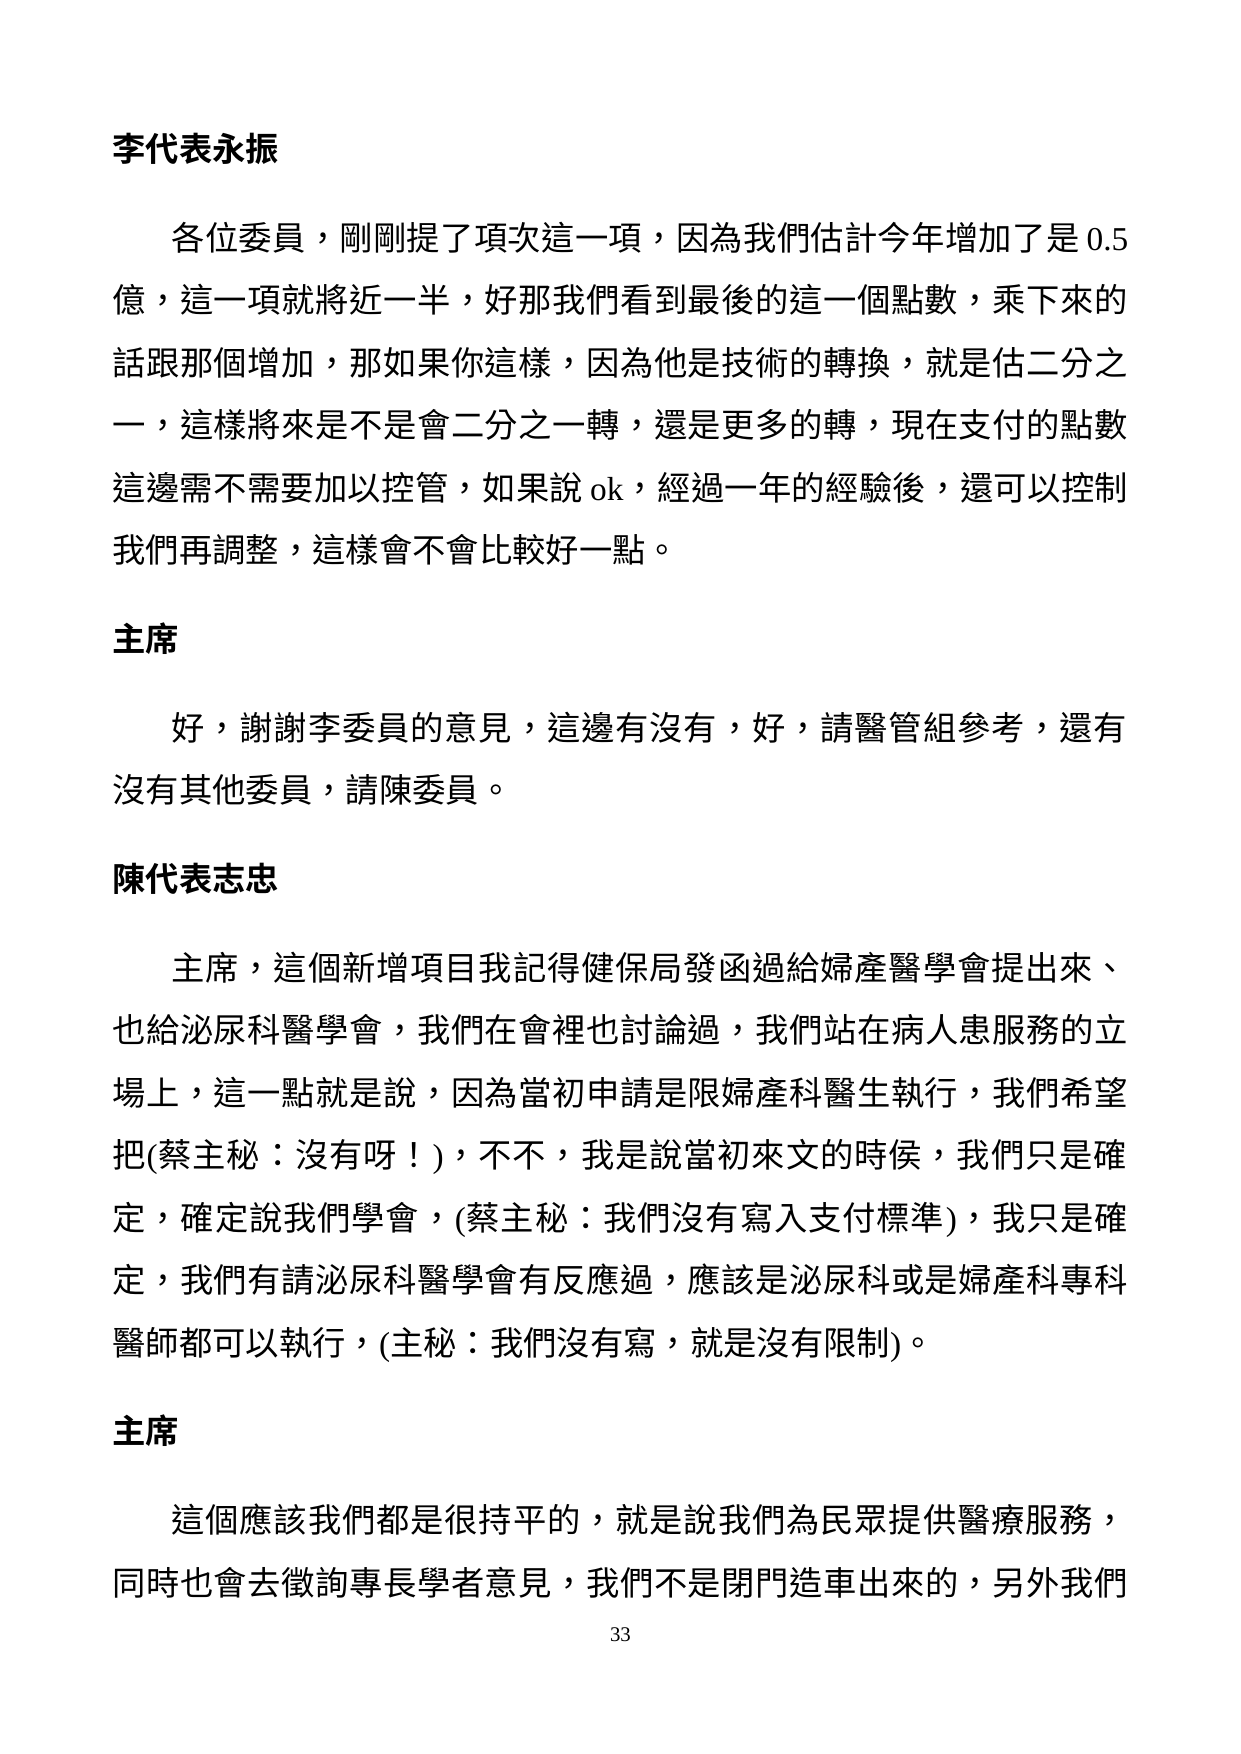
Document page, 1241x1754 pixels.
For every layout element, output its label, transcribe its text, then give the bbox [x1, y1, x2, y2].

text 陳代表志忠 [112, 835, 1128, 898]
text 主席，這個新增項目我記得健保局發函過給婦產醫學會提出來、也給泌尿科醫學會，我們在會裡也討論過，我們站在病人患服務的立場上，這一點就是說，因為當初申請是限婦產科醫生執行，我們希望把(蔡主秘：沒有呀！)，不不，我是說當初來文的時侯，我們只是確定，確定說我們學會，(蔡主秘：我們沒有寫入支付標準)，我只是確定，我們有請泌尿科醫學會有反應過，應該是泌尿科或是婦產科專科醫師都可以執行，(主秘：我們沒有寫，就是沒有限制)。 [112, 924, 1128, 1361]
text 各位委員，剛剛提了項次這一項，因為我們估計今年增加了是0.5億，這一項就將近一半，好那我們看到最後的這一個點數，乘下來的話跟那個增加，那如果你這樣，因為他是技術的轉換，就是估二分之一，這樣將來是不是會二分之一轉，還是更多的轉，現在支付的點數這邊需不需要加以控管，如果說ok，經過一年的經驗後，還可以控制我們再調整，這樣會不會比較好一點。 [112, 194, 1128, 569]
text 李代表永振 [112, 105, 1128, 168]
text 好，謝謝李委員的意見，這邊有沒有，好，請醫管組參考，還有沒有其他委員，請陳委員。 [112, 684, 1128, 809]
text 主席 [112, 595, 1128, 658]
text 這個應該我們都是很持平的，就是說我們為民眾提供醫療服務，同時也會去徵詢專長學者意見，我們不是閉門造車出來的，另外我們 [112, 1476, 1128, 1601]
text 主席 [112, 1388, 1128, 1450]
